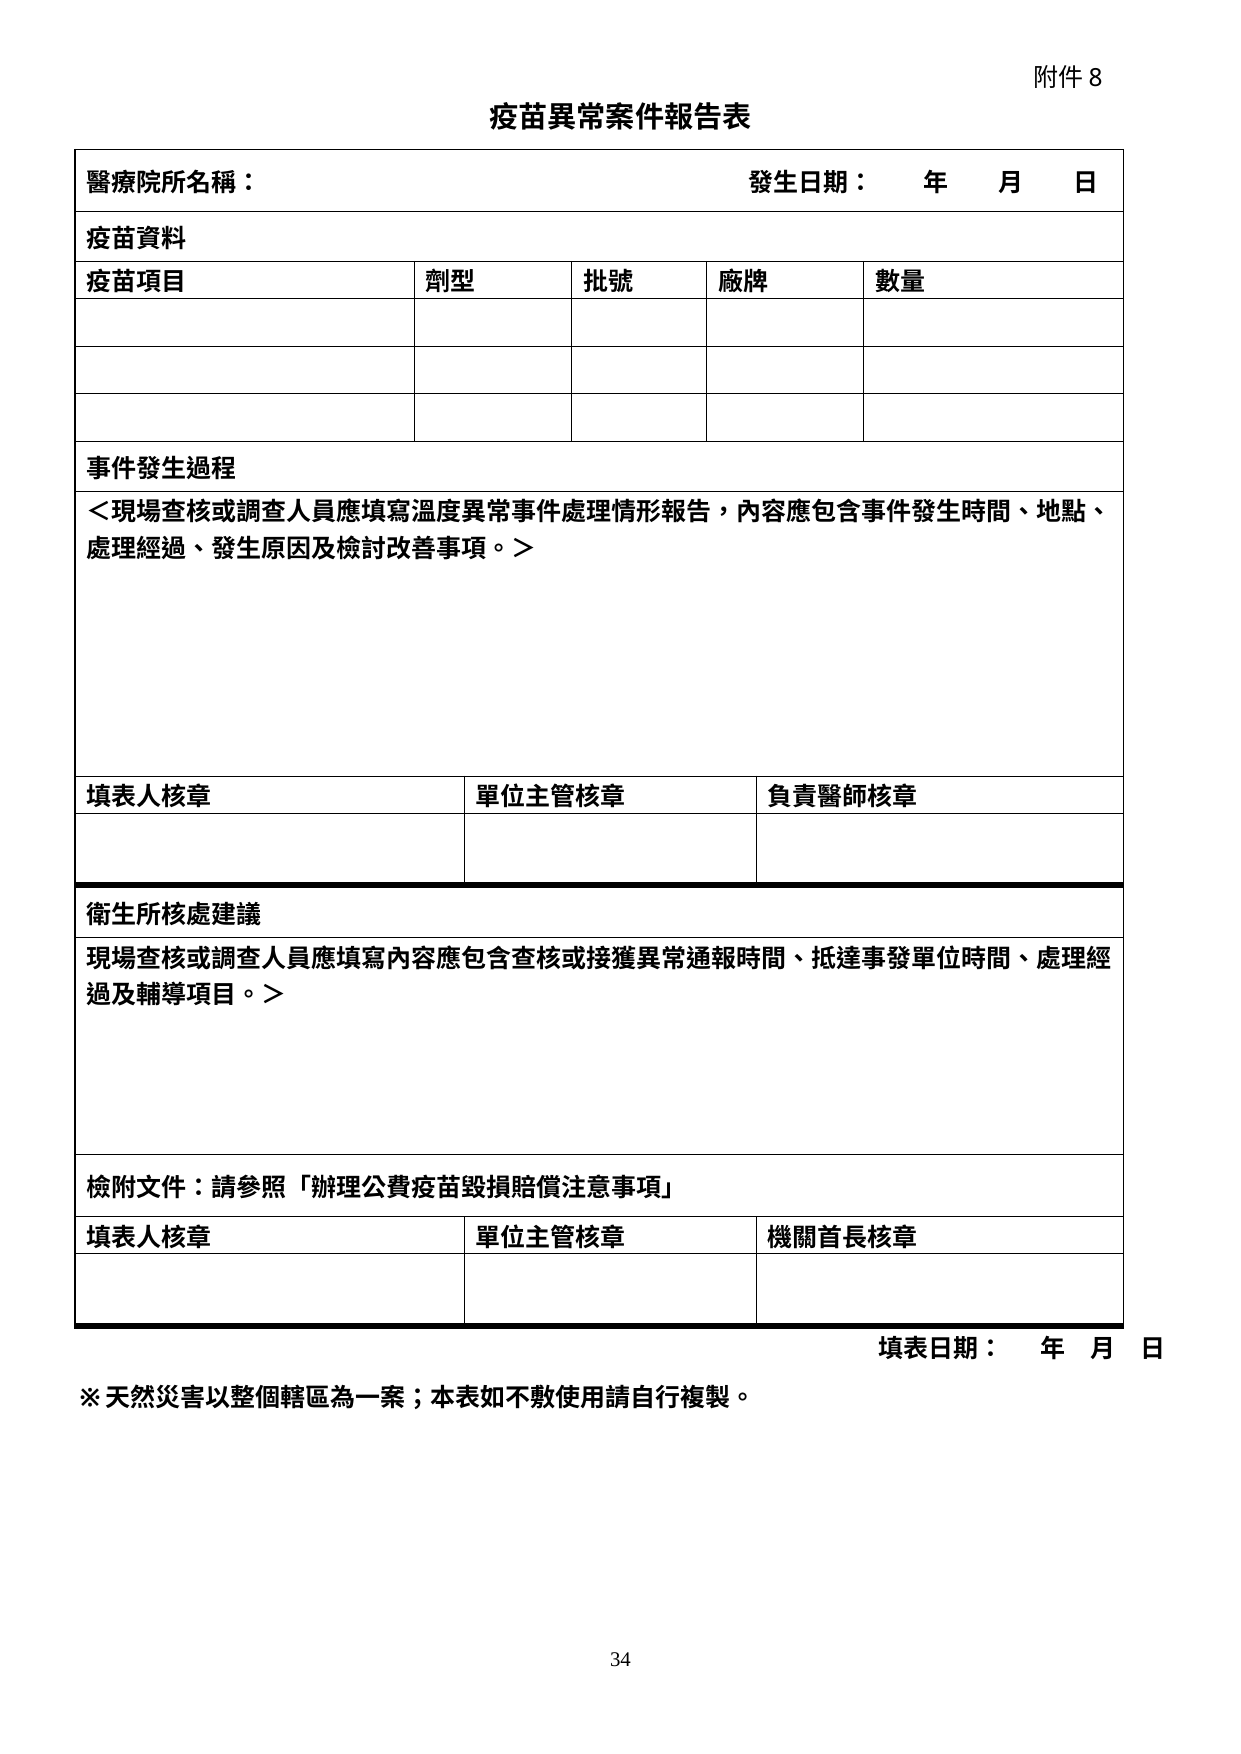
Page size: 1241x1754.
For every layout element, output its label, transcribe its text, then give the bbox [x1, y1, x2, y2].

table_cell 現場查核或調查人員應填寫內容應包含查核或接獲異常通報時間、抵達事發單位時間、處理經過及輔導項目。＞ [76, 938, 1123, 1154]
table_cell 批號 [572, 262, 706, 298]
table_cell [572, 299, 706, 346]
table_cell 疫苗項目 [76, 262, 414, 298]
table_cell 廠牌 [707, 262, 863, 298]
table_cell [864, 347, 1123, 393]
table_cell [707, 347, 863, 393]
table_cell [707, 394, 863, 441]
table_cell 填表人核章 [76, 777, 464, 813]
table_cell [465, 814, 756, 882]
table_cell [465, 1254, 756, 1322]
table_cell [76, 347, 414, 393]
table_cell 單位主管核章 [465, 1217, 756, 1253]
table_cell [757, 814, 1123, 882]
text 疫苗異常案件報告表 [75, 94, 1165, 136]
table_cell 機關首長核章 [757, 1217, 1123, 1253]
table_cell [572, 394, 706, 441]
table_cell [76, 1254, 464, 1322]
table_cell [572, 347, 706, 393]
text ※天然災害以整個轄區為一案；本表如不敷使用請自行複製。 [75, 1377, 1165, 1414]
table_cell [76, 394, 414, 441]
table_cell [415, 394, 571, 441]
table_cell [76, 299, 414, 346]
table_header 醫療院所名稱： 發生日期： 年 月 日 [76, 150, 1123, 211]
table_cell [415, 347, 571, 393]
table_cell ＜現場查核或調查人員應填寫溫度異常事件處理情形報告，內容應包含事件發生時間、地點、處理經過、發生原因及檢討改善事項。＞ [76, 492, 1123, 776]
table_cell 負責醫師核章 [757, 777, 1123, 813]
table_cell [864, 299, 1123, 346]
table_cell [757, 1254, 1123, 1322]
table_cell [76, 814, 464, 882]
table_cell 事件發生過程 [76, 442, 1123, 491]
table_cell 檢附文件：請參照「辦理公費疫苗毀損賠償注意事項」 [76, 1155, 1123, 1216]
table_cell 數量 [864, 262, 1123, 298]
table_cell 單位主管核章 [465, 777, 756, 813]
table_cell 疫苗資料 [76, 212, 1123, 261]
table_cell [415, 299, 571, 346]
table_cell 劑型 [415, 262, 571, 298]
text 填表日期： 年 月 日 [75, 1329, 1165, 1365]
table_cell 填表人核章 [76, 1217, 464, 1253]
table_cell 衛生所核處建議 [76, 888, 1123, 937]
table_cell [864, 394, 1123, 441]
table_cell [707, 299, 863, 346]
